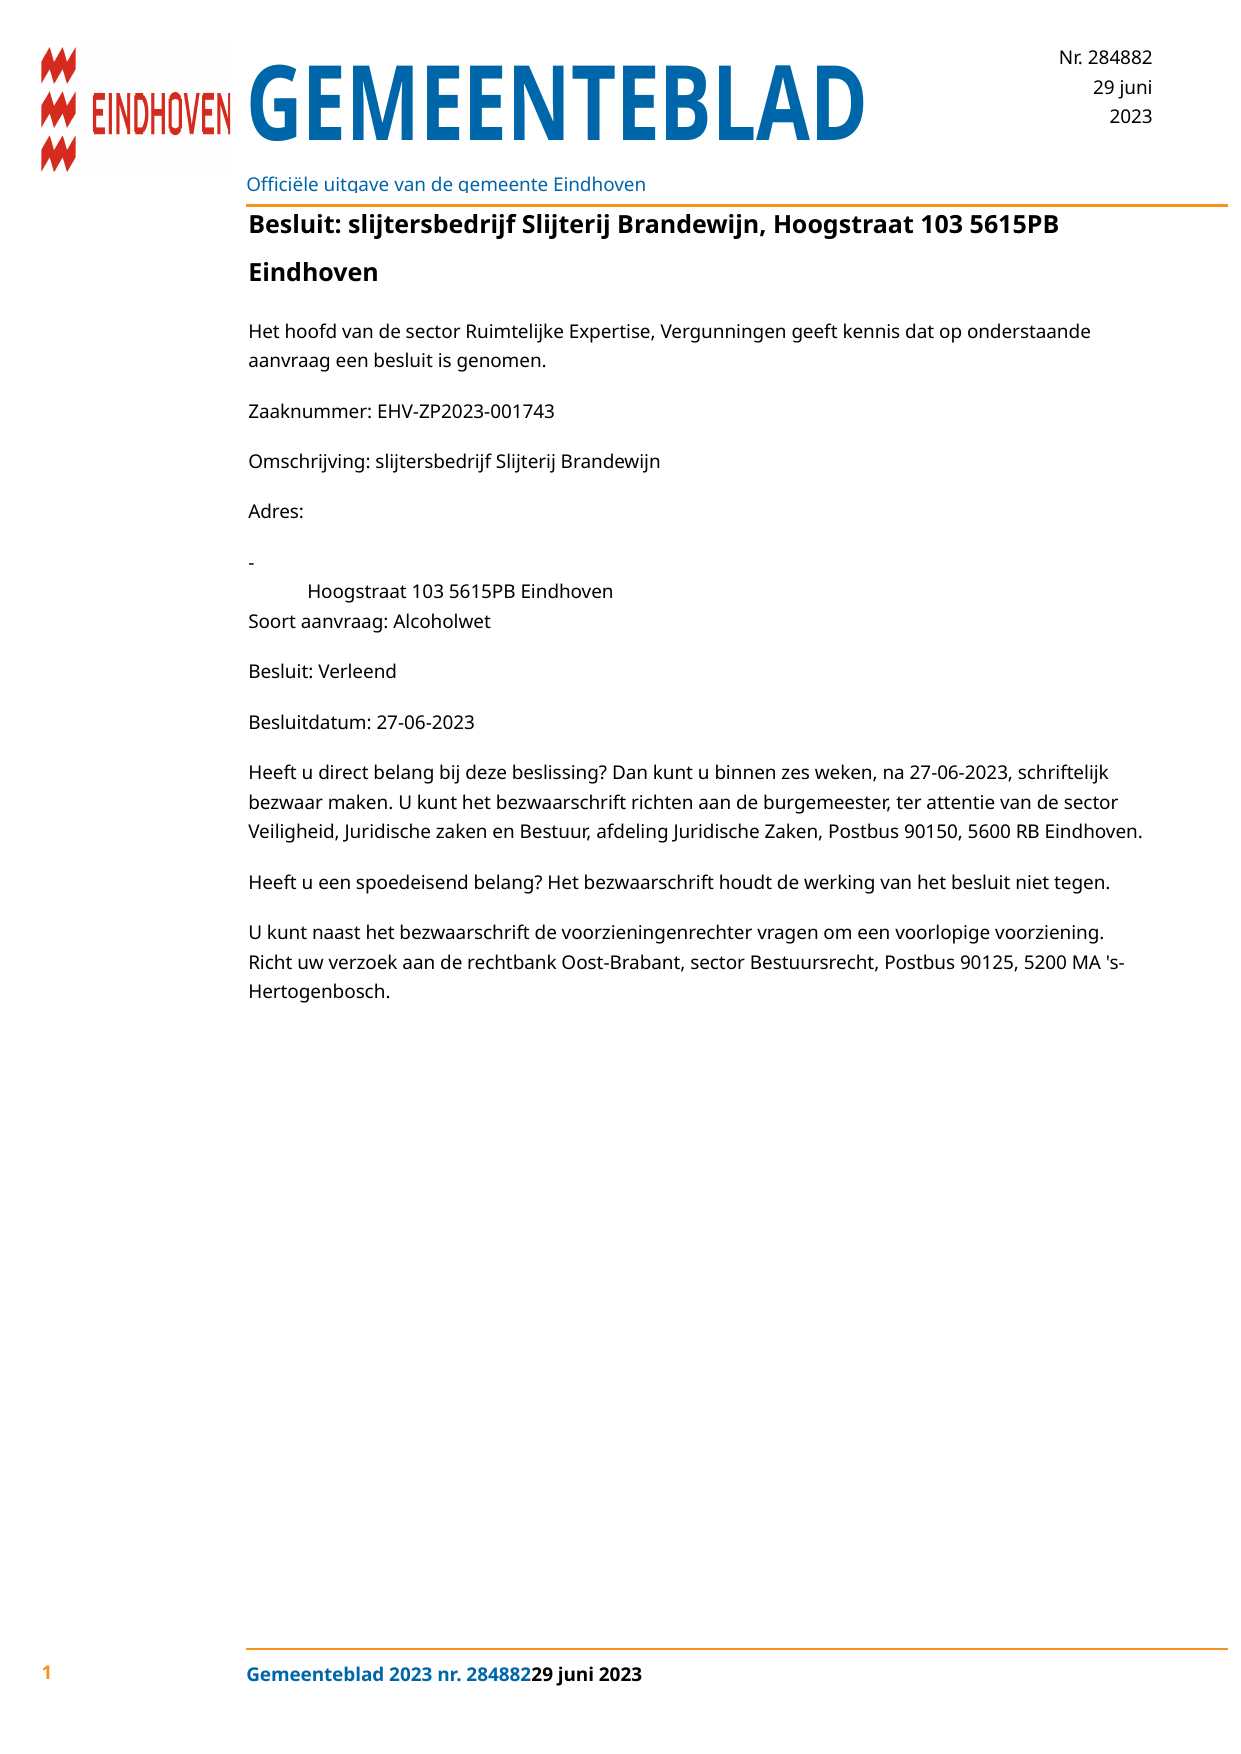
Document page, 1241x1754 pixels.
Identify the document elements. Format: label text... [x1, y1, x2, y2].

text Besluit: Verleend [248, 659, 1152, 684]
list Hoogstraat 103 5615PB Eindhoven [248, 579, 1152, 604]
text Het hoofd van de sector Ruimtelijke Expertise, Vergunningen geeft kennis dat op onderstaande aanvraag een besluit is genomen. [248, 318, 1152, 373]
text Zaaknummer: EHV-ZP2023-001743 [248, 398, 1152, 424]
text Soort aanvraag: Alcoholwet [248, 608, 1152, 634]
text Heeft u direct belang bij deze beslissing? Dan kunt u binnen zes weken, na 27-06-2023, schriftelijk bezwaar maken. U kunt het bezwaarschrift richten aan de burgemeester, ter attentie van de sector Veiligheid, Juridische zaken en Bestuur, afdeling Juridische Zaken, Postbus 90150, 5600 RB Eindhoven. [248, 759, 1152, 844]
text Omschrijving: slijtersbedrijf Slijterij Brandewijn [248, 448, 1152, 474]
text Heeft u een spoedeisend belang? Het bezwaarschrift houdt de werking van het besluit niet tegen. [248, 869, 1152, 895]
text Besluitdatum: 27-06-2023 [248, 709, 1152, 735]
text U kunt naast het bezwaarschrift de voorzieningenrechter vragen om een voorlopige voorziening. Richt uw verzoek aan de rechtbank Oost-Brabant, sector Bestuursrecht, Postbus 90125, 5200 MA 's-Hertogenbosch. [248, 919, 1152, 1004]
text Besluit: slijtersbedrijf Slijterij Brandewijn, Hoogstraat 103 5615PB Eindhoven [248, 207, 1152, 288]
picture [41, 47, 231, 172]
text Adres: [248, 499, 1152, 524]
